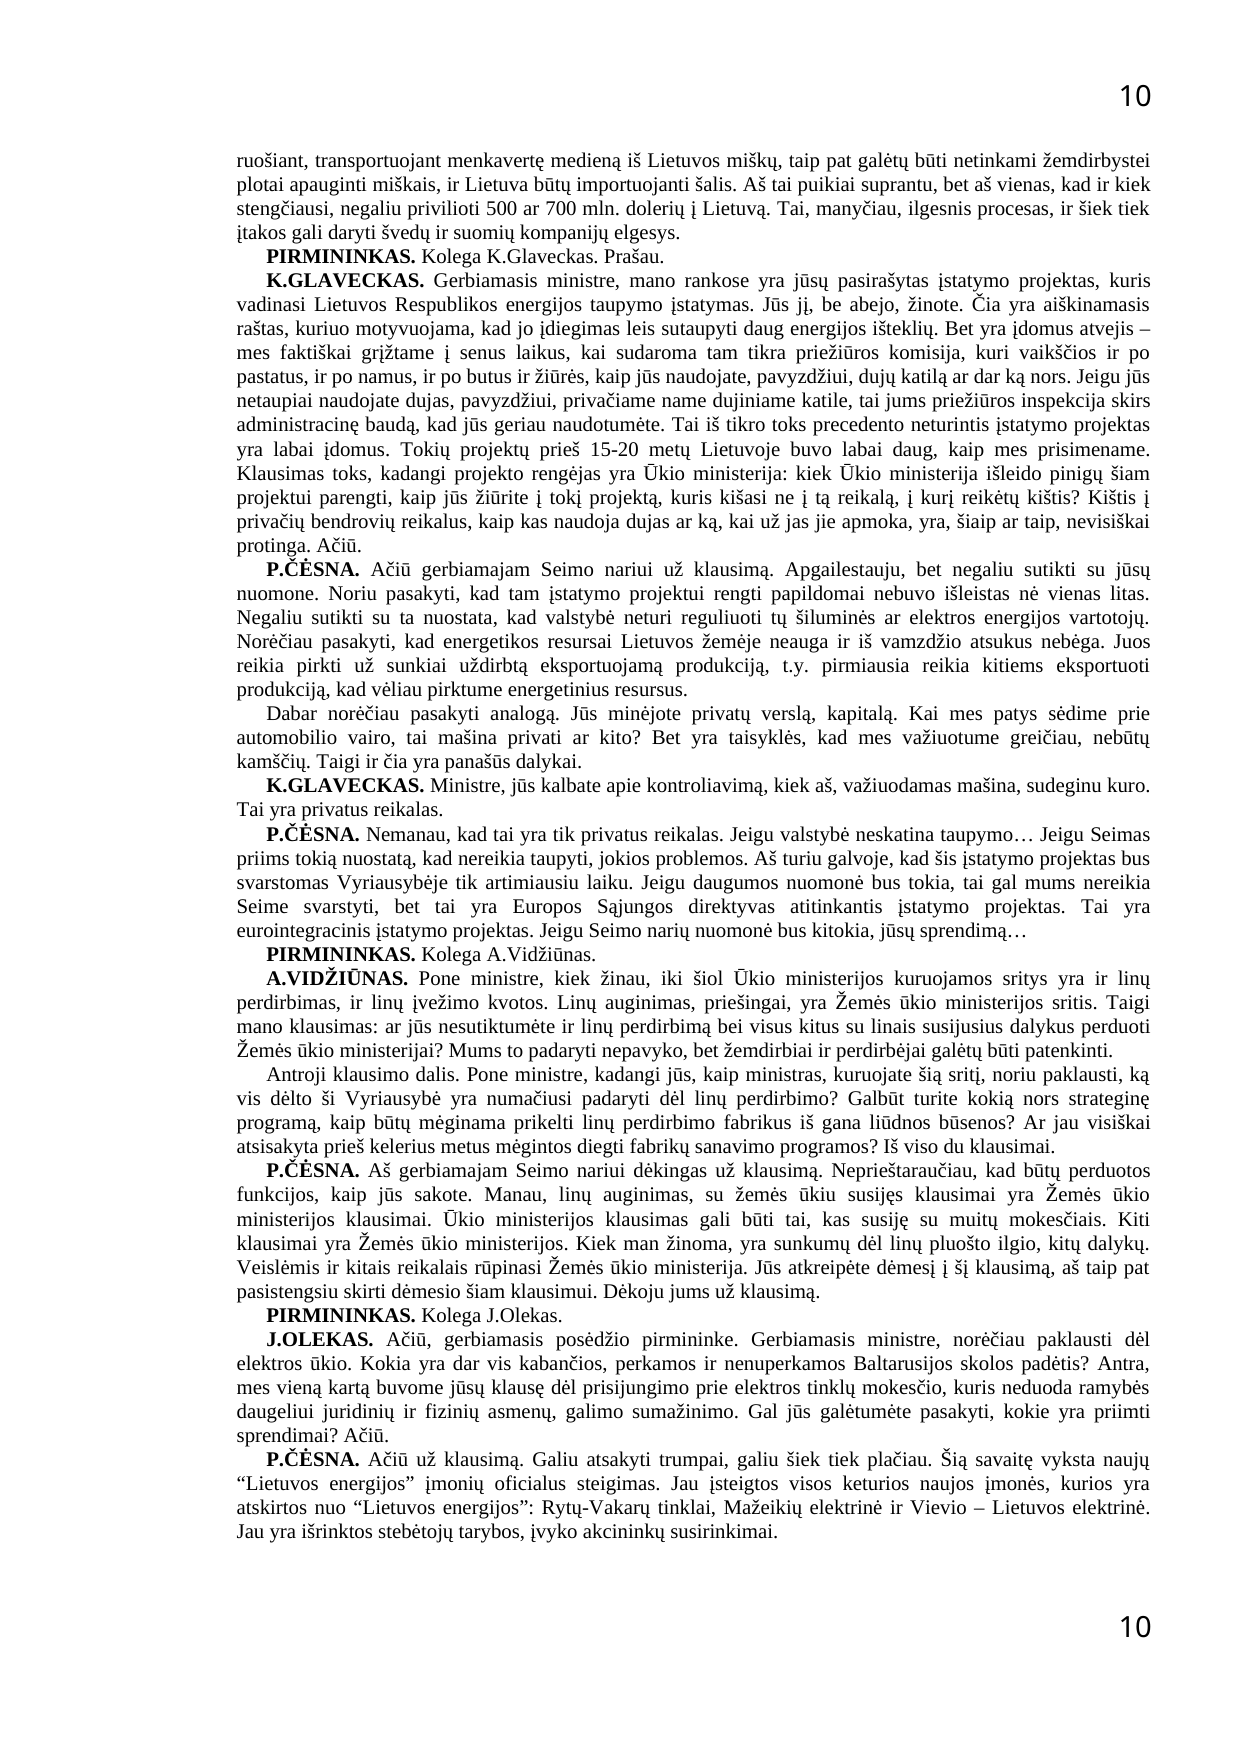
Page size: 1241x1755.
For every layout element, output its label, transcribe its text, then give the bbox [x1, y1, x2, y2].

text P.ČĖSNA. Ačiū gerbiamajam Seimo nariui už klausimą. Apgailestauju, bet negaliu sutikti su jūsų nuomone. Noriu pasakyti, kad tam įstatymo projektui rengti papildomai nebuvo išleistas nė vienas litas. Negaliu sutikti su ta nuostata, kad valstybė neturi reguliuoti tų šiluminės ar elektros energijos vartotojų. Norėčiau pasakyti, kad energetikos resursai Lietuvos žemėje neauga ir iš vamzdžio atsukus nebėga. Juos reikia pirkti už sunkiai uždirbtą eksportuojamą produkciją, t.y. pirmiausia reikia kitiems eksportuoti produkciją, kad vėliau pirktume energetinius resursus. [236, 557, 1152, 701]
text ruošiant, transportuojant menkavertę medieną iš Lietuvos miškų, taip pat galėtų būti netinkami žemdirbystei plotai apauginti miškais, ir Lietuva būtų importuojanti šalis. Aš tai puikiai suprantu, bet aš vienas, kad ir kiek stengčiausi, negaliu privilioti 500 ar 700 mln. dolerių į Lietuvą. Tai, manyčiau, ilgesnis procesas, ir šiek tiek įtakos gali daryti švedų ir suomių kompanijų elgesys. [236, 148, 1152, 244]
text P.ČĖSNA. Aš gerbiamajam Seimo nariui dėkingas už klausimą. Neprieštaraučiau, kad būtų perduotos funkcijos, kaip jūs sakote. Manau, linų auginimas, su žemės ūkiu susijęs klausimai yra Žemės ūkio ministerijos klausimai. Ūkio ministerijos klausimas gali būti tai, kas susiję su muitų mokesčiais. Kiti klausimai yra Žemės ūkio ministerijos. Kiek man žinoma, yra sunkumų dėl linų pluošto ilgio, kitų dalykų. Veislėmis ir kitais reikalais rūpinasi Žemės ūkio ministerija. Jūs atkreipėte dėmesį į šį klausimą, aš taip pat pasistengsiu skirti dėmesio šiam klausimui. Dėkoju jums už klausimą. [236, 1158, 1152, 1303]
text PIRMININKAS. Kolega J.Olekas. [236, 1303, 1152, 1327]
text A.VIDŽIŪNAS. Pone ministre, kiek žinau, iki šiol Ūkio ministerijos kuruojamos sritys yra ir linų perdirbimas, ir linų įvežimo kvotos. Linų auginimas, priešingai, yra Žemės ūkio ministerijos sritis. Taigi mano klausimas: ar jūs nesutiktumėte ir linų perdirbimą bei visus kitus su linais susijusius dalykus perduoti Žemės ūkio ministerijai? Mums to padaryti nepavyko, bet žemdirbiai ir perdirbėjai galėtų būti patenkinti. [236, 966, 1152, 1062]
text Dabar norėčiau pasakyti analogą. Jūs minėjote privatų verslą, kapitalą. Kai mes patys sėdime prie automobilio vairo, tai mašina privati ar kito? Bet yra taisyklės, kad mes važiuotume greičiau, nebūtų kamščių. Taigi ir čia yra panašūs dalykai. [236, 701, 1152, 773]
text P.ČĖSNA. Nemanau, kad tai yra tik privatus reikalas. Jeigu valstybė neskatina taupymo… Jeigu Seimas priims tokią nuostatą, kad nereikia taupyti, jokios problemos. Aš turiu galvoje, kad šis įstatymo projektas bus svarstomas Vyriausybėje tik artimiausiu laiku. Jeigu daugumos nuomonė bus tokia, tai gal mums nereikia Seime svarstyti, bet tai yra Europos Sąjungos direktyvas atitinkantis įstatymo projektas. Tai yra eurointegracinis įstatymo projektas. Jeigu Seimo narių nuomonė bus kitokia, jūsų sprendimą… [236, 821, 1152, 942]
text PIRMININKAS. Kolega A.Vidžiūnas. [236, 942, 1152, 966]
text K.GLAVECKAS. Gerbiamasis ministre, mano rankose yra jūsų pasirašytas įstatymo projektas, kuris vadinasi Lietuvos Respublikos energijos taupymo įstatymas. Jūs jį, be abejo, žinote. Čia yra aiškinamasis raštas, kuriuo motyvuojama, kad jo įdiegimas leis sutaupyti daug energijos išteklių. Bet yra įdomus atvejis – mes faktiškai grįžtame į senus laikus, kai sudaroma tam tikra priežiūros komisija, kuri vaikščios ir po pastatus, ir po namus, ir po butus ir žiūrės, kaip jūs naudojate, pavyzdžiui, dujų katilą ar dar ką nors. Jeigu jūs netaupiai naudojate dujas, pavyzdžiui, privačiame name dujiniame katile, tai jums priežiūros inspekcija skirs administracinę baudą, kad jūs geriau naudotumėte. Tai iš tikro toks precedento neturintis įstatymo projektas yra labai įdomus. Tokių projektų prieš 15-20 metų Lietuvoje buvo labai daug, kaip mes prisimename. Klausimas toks, kadangi projekto rengėjas yra Ūkio ministerija: kiek Ūkio ministerija išleido pinigų šiam projektui parengti, kaip jūs žiūrite į tokį projektą, kuris kišasi ne į tą reikalą, į kurį reikėtų kištis? Kištis į privačių bendrovių reikalus, kaip kas naudoja dujas ar ką, kai už jas jie apmoka, yra, šiaip ar taip, nevisiškai protinga. Ačiū. [236, 268, 1152, 557]
text J.OLEKAS. Ačiū, gerbiamasis posėdžio pirmininke. Gerbiamasis ministre, norėčiau paklausti dėl elektros ūkio. Kokia yra dar vis kabančios, perkamos ir nenuperkamos Baltarusijos skolos padėtis? Antra, mes vieną kartą buvome jūsų klausę dėl prisijungimo prie elektros tinklų mokesčio, kuris neduoda ramybės daugeliui juridinių ir fizinių asmenų, galimo sumažinimo. Gal jūs galėtumėte pasakyti, kokie yra priimti sprendimai? Ačiū. [236, 1327, 1152, 1447]
text K.GLAVECKAS. Ministre, jūs kalbate apie kontroliavimą, kiek aš, važiuodamas mašina, sudeginu kuro. Tai yra privatus reikalas. [236, 773, 1152, 821]
text P.ČĖSNA. Ačiū už klausimą. Galiu atsakyti trumpai, galiu šiek tiek plačiau. Šią savaitę vyksta naujų “Lietuvos energijos” įmonių oficialus steigimas. Jau įsteigtos visos keturios naujos įmonės, kurios yra atskirtos nuo “Lietuvos energijos”: Rytų-Vakarų tinklai, Mažeikių elektrinė ir Vievio – Lietuvos elektrinė. Jau yra išrinktos stebėtojų tarybos, įvyko akcininkų susirinkimai. [236, 1447, 1152, 1543]
text PIRMININKAS. Kolega K.Glaveckas. Prašau. [236, 244, 1152, 268]
text Antroji klausimo dalis. Pone ministre, kadangi jūs, kaip ministras, kuruojate šią sritį, noriu paklausti, ką vis dėlto ši Vyriausybė yra numačiusi padaryti dėl linų perdirbimo? Galbūt turite kokią nors strateginę programą, kaip būtų mėginama prikelti linų perdirbimo fabrikus iš gana liūdnos būsenos? Ar jau visiškai atsisakyta prieš kelerius metus mėgintos diegti fabrikų sanavimo programos? Iš viso du klausimai. [236, 1062, 1152, 1158]
